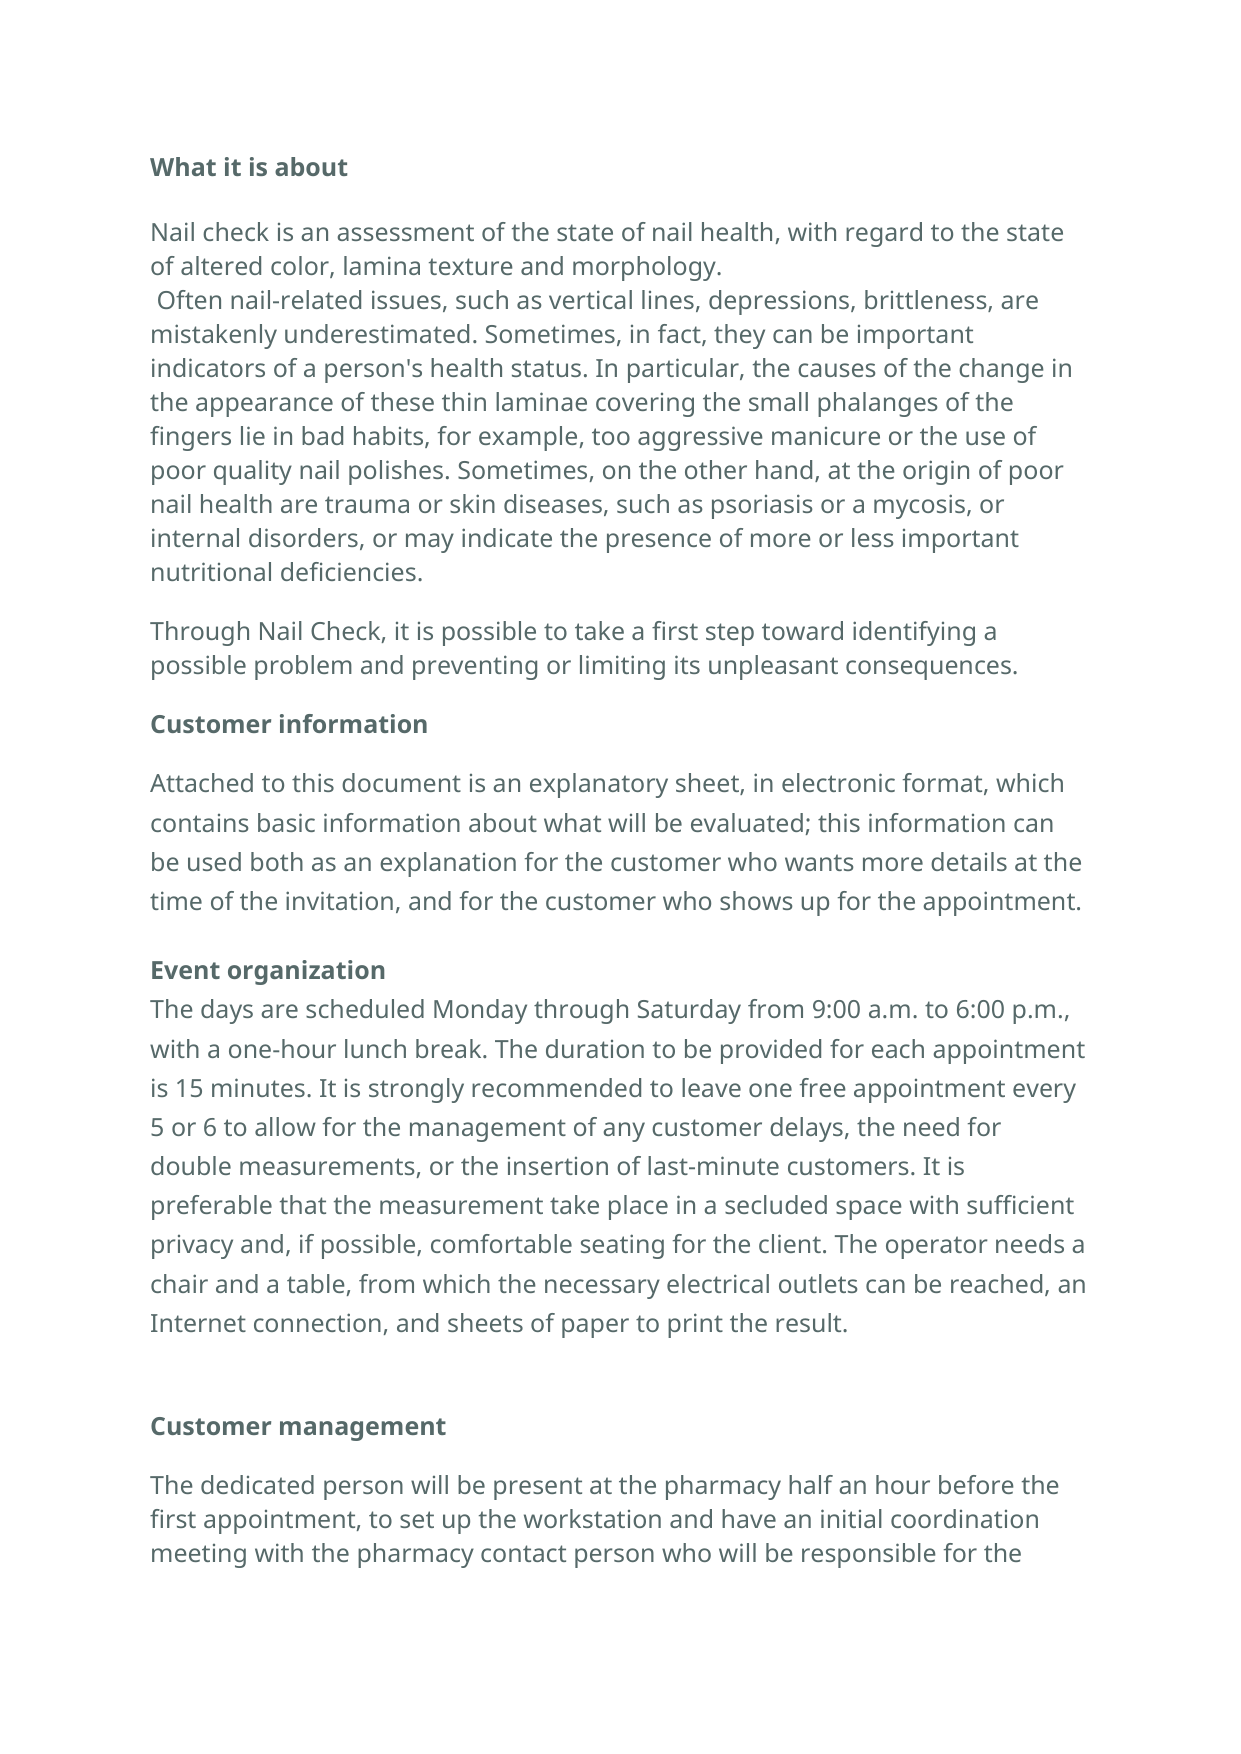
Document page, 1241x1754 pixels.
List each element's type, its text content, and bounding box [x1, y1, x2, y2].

text The dedicated person will be present at the pharmacy half an hour before the first appointment, to set up the workstation and have an initial coordination meeting with the pharmacy contact person who will be responsible for the [150, 1468, 1090, 1570]
text Event organization [150, 953, 1090, 987]
text Through Nail Check, it is possible to take a first step toward identifying a possible problem and preventing or limiting its unpleasant consequences. [150, 614, 1090, 682]
text Nail check is an assessment of the state of nail health, with regard to the state of altered color, lamina texture and morphology. Often nail-related issues, such as vertical lines, depressions, brittleness, are mistakenly underestimated. Sometimes, in fact, they can be important indicators of a person's health status. In particular, the causes of the change in the appearance of these thin laminae covering the small phalanges of the fingers lie in bad habits, for example, too aggressive manicure or the use of poor quality nail polishes. Sometimes, on the other hand, at the origin of poor nail health are trauma or skin diseases, such as psoriasis or a mycosis, or internal disorders, or may indicate the presence of more or less important nutritional deficiencies. [150, 214, 1090, 589]
text Customer management [150, 1409, 1090, 1443]
text The days are scheduled Monday through Saturday from 9:00 a.m. to 6:00 p.m., with a one-hour lunch break. The duration to be provided for each appointment is 15 minutes. It is strongly recommended to leave one free appointment every 5 or 6 to allow for the management of any customer delays, the need for double measurements, or the insertion of last-minute customers. It is preferable that the measurement take place in a secluded space with sufficient privacy and, if possible, comfortable seating for the client. The operator needs a chair and a table, from which the necessary electrical outlets can be reached, an Internet connection, and sheets of paper to print the result. [150, 992, 1090, 1339]
text Attached to this document is an explanatory sheet, in electronic format, which contains basic information about what will be evaluated; this information can be used both as an explanation for the customer who wants more details at the time of the invitation, and for the customer who shows up for the appointment. [150, 766, 1090, 918]
text Customer information [150, 707, 1090, 741]
text What it is about [150, 150, 1090, 184]
